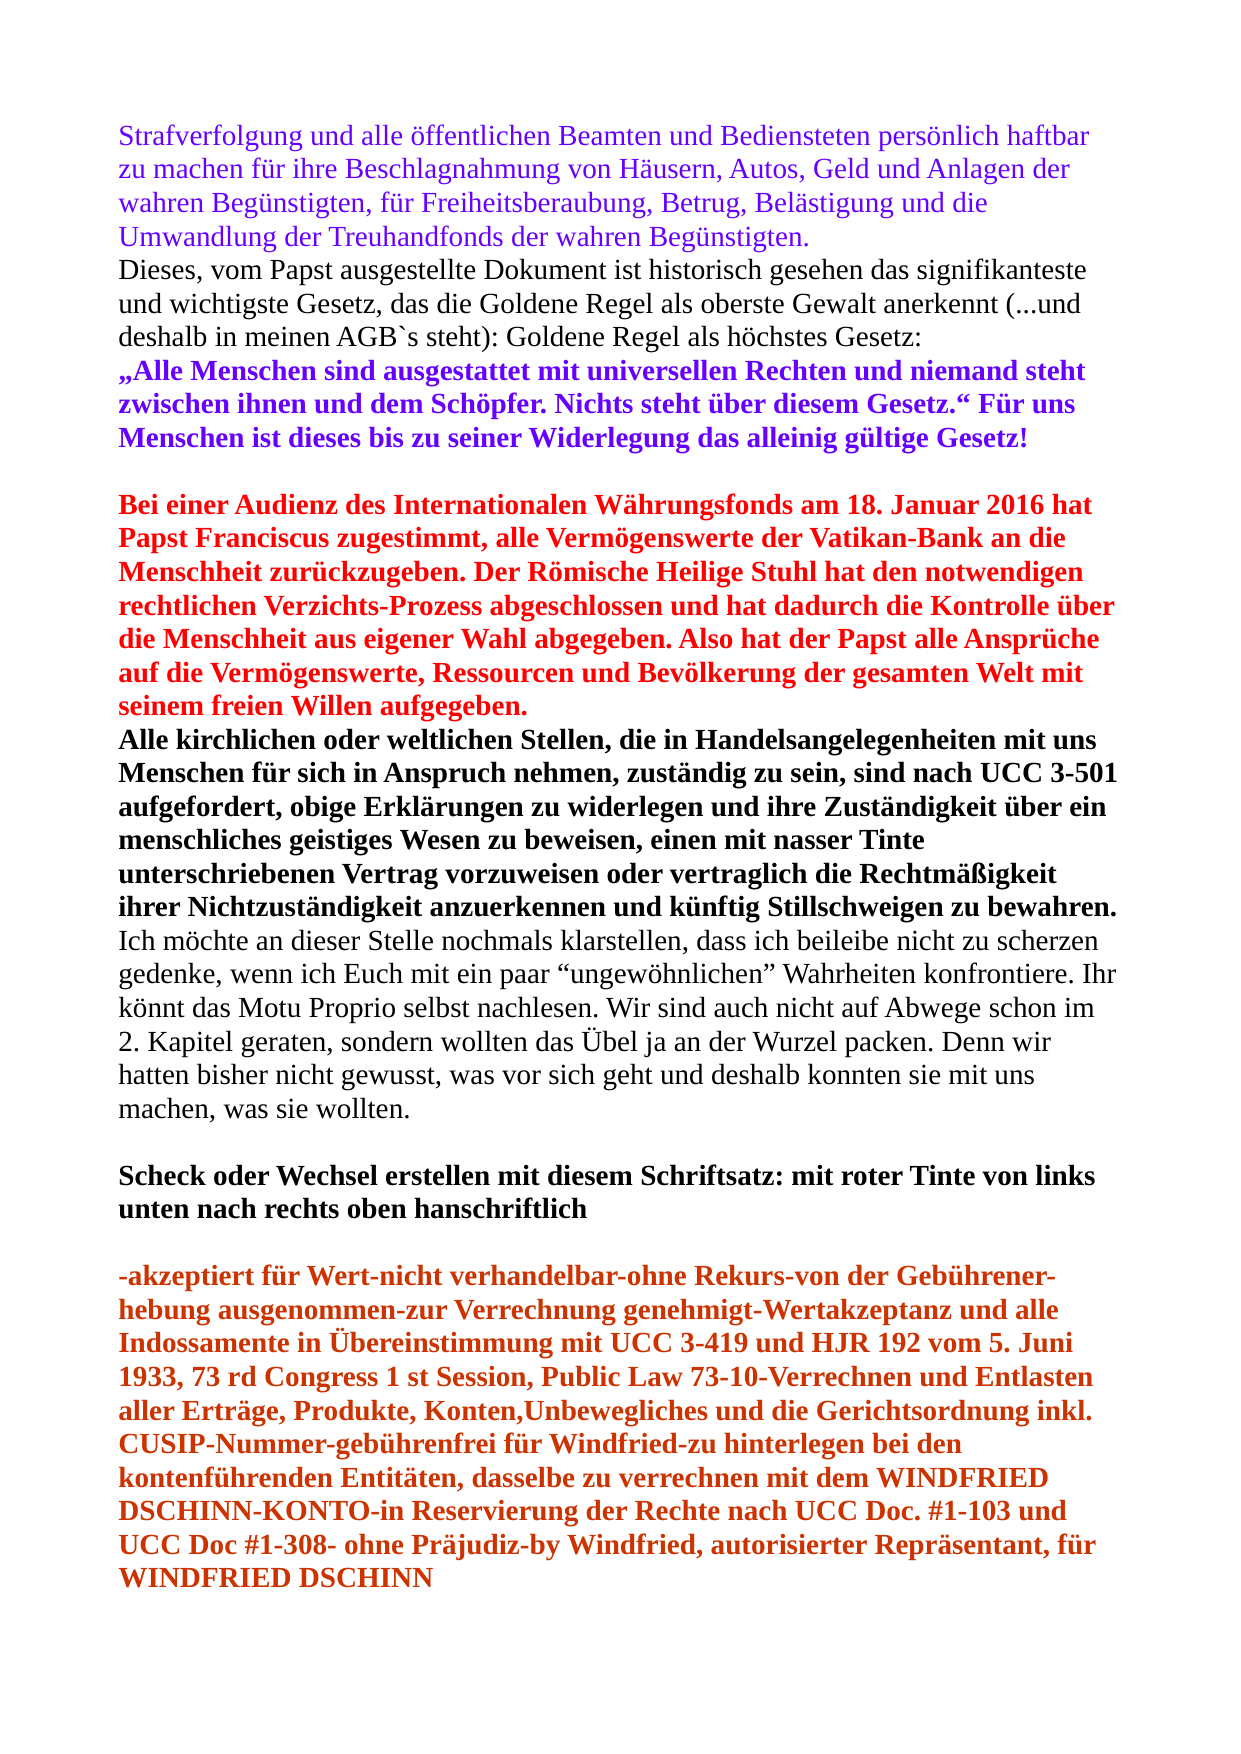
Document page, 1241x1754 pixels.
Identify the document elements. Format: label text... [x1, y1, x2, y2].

text -akzeptiert für Wert-nicht verhandelbar-ohne Rekurs-von der Gebührener-hebung ausgenommen-zur Verrechnung genehmigt-Wertakzeptanz und alle Indossamente in Übereinstimmung mit UCC 3-419 und HJR 192 vom 5. Juni 1933, 73 rd Congress 1 st Session, Public Law 73-10-Verrechnen und Entlasten aller Erträge, Produkte, Konten,Unbewegliches und die Gerichtsordnung inkl. CUSIP-Nummer-gebührenfrei für Windfried-zu hinterlegen bei den kontenführenden Entitäten, dasselbe zu verrechnen mit dem WINDFRIED DSCHINN-KONTO-in Reservierung der Rechte nach UCC Doc. #1-103 und UCC Doc #1-308- ohne Präjudiz-by Windfried, autorisierter Repräsentant, für WINDFRIED DSCHINN [118, 1258, 1122, 1594]
text „Alle Menschen sind ausgestattet mit universellen Rechten und niemand steht zwischen ihnen und dem Schöpfer. Nichts steht über diesem Gesetz.“ Für uns Menschen ist dieses bis zu seiner Widerlegung das alleinig gültige Gesetz! [118, 353, 1122, 453]
text Bei einer Audienz des Internationalen Währungsfonds am 18. Januar 2016 hat Papst Franciscus zugestimmt, alle Vermögenswerte der Vatikan-Bank an die Menschheit zurückzugeben. Der Römische Heilige Stuhl hat den notwendigen [118, 487, 1122, 588]
text Scheck oder Wechsel erstellen mit diesem Schriftsatz: mit roter Tinte von links unten nach rechts oben hanschriftlich [118, 1158, 1122, 1225]
text Alle kirchlichen oder weltlichen Stellen, die in Handelsangelegenheiten mit uns Menschen für sich in Anspruch nehmen, zuständig zu sein, sind nach UCC 3-501 aufgefordert, obige Erklärungen zu widerlegen und ihre Zuständigkeit über ein [118, 722, 1122, 822]
text rechtlichen Verzichts-Prozess abgeschlossen und hat dadurch die Kontrolle über die Menschheit aus eigener Wahl abgegeben. Also hat der Papst alle Ansprüche auf die Vermögenswerte, Ressourcen und Bevölkerung der gesamten Welt mit seinem freien Willen aufgegeben. [118, 588, 1122, 722]
text Dieses, vom Papst ausgestellte Dokument ist historisch gesehen das signifikanteste und wichtigste Gesetz, das die Goldene Regel als oberste Gewalt anerkennt (...und deshalb in meinen AGB`s steht): Goldene Regel als höchstes Gesetz: [118, 252, 1122, 353]
text Ich möchte an dieser Stelle nochmals klarstellen, dass ich beileibe nicht zu scherzen gedenke, wenn ich Euch mit ein paar “ungewöhnlichen” Wahrheiten konfrontiere. Ihr könnt das Motu Proprio selbst nachlesen. Wir sind auch nicht auf Abwege schon im 2. Kapitel geraten, sondern wollten das Übel ja an der Wurzel packen. Denn wir hatten bisher nicht gewusst, was vor sich geht und deshalb konnten sie mit uns machen, was sie wollten. [118, 923, 1122, 1124]
text menschliches geistiges Wesen zu beweisen, einen mit nasser Tinte unterschriebenen Vertrag vorzuweisen oder vertraglich die Rechtmäßigkeit ihrer Nichtzuständigkeit anzuerkennen und künftig Stillschweigen zu bewahren. [118, 822, 1122, 923]
text Strafverfolgung und alle öffentlichen Beamten und Bediensteten persönlich haftbar zu machen für ihre Beschlagnahmung von Häusern, Autos, Geld und Anlagen der wahren Begünstigten, für Freiheitsberaubung, Betrug, Belästigung und die Umwandlung der Treuhandfonds der wahren Begünstigten. [118, 118, 1122, 252]
